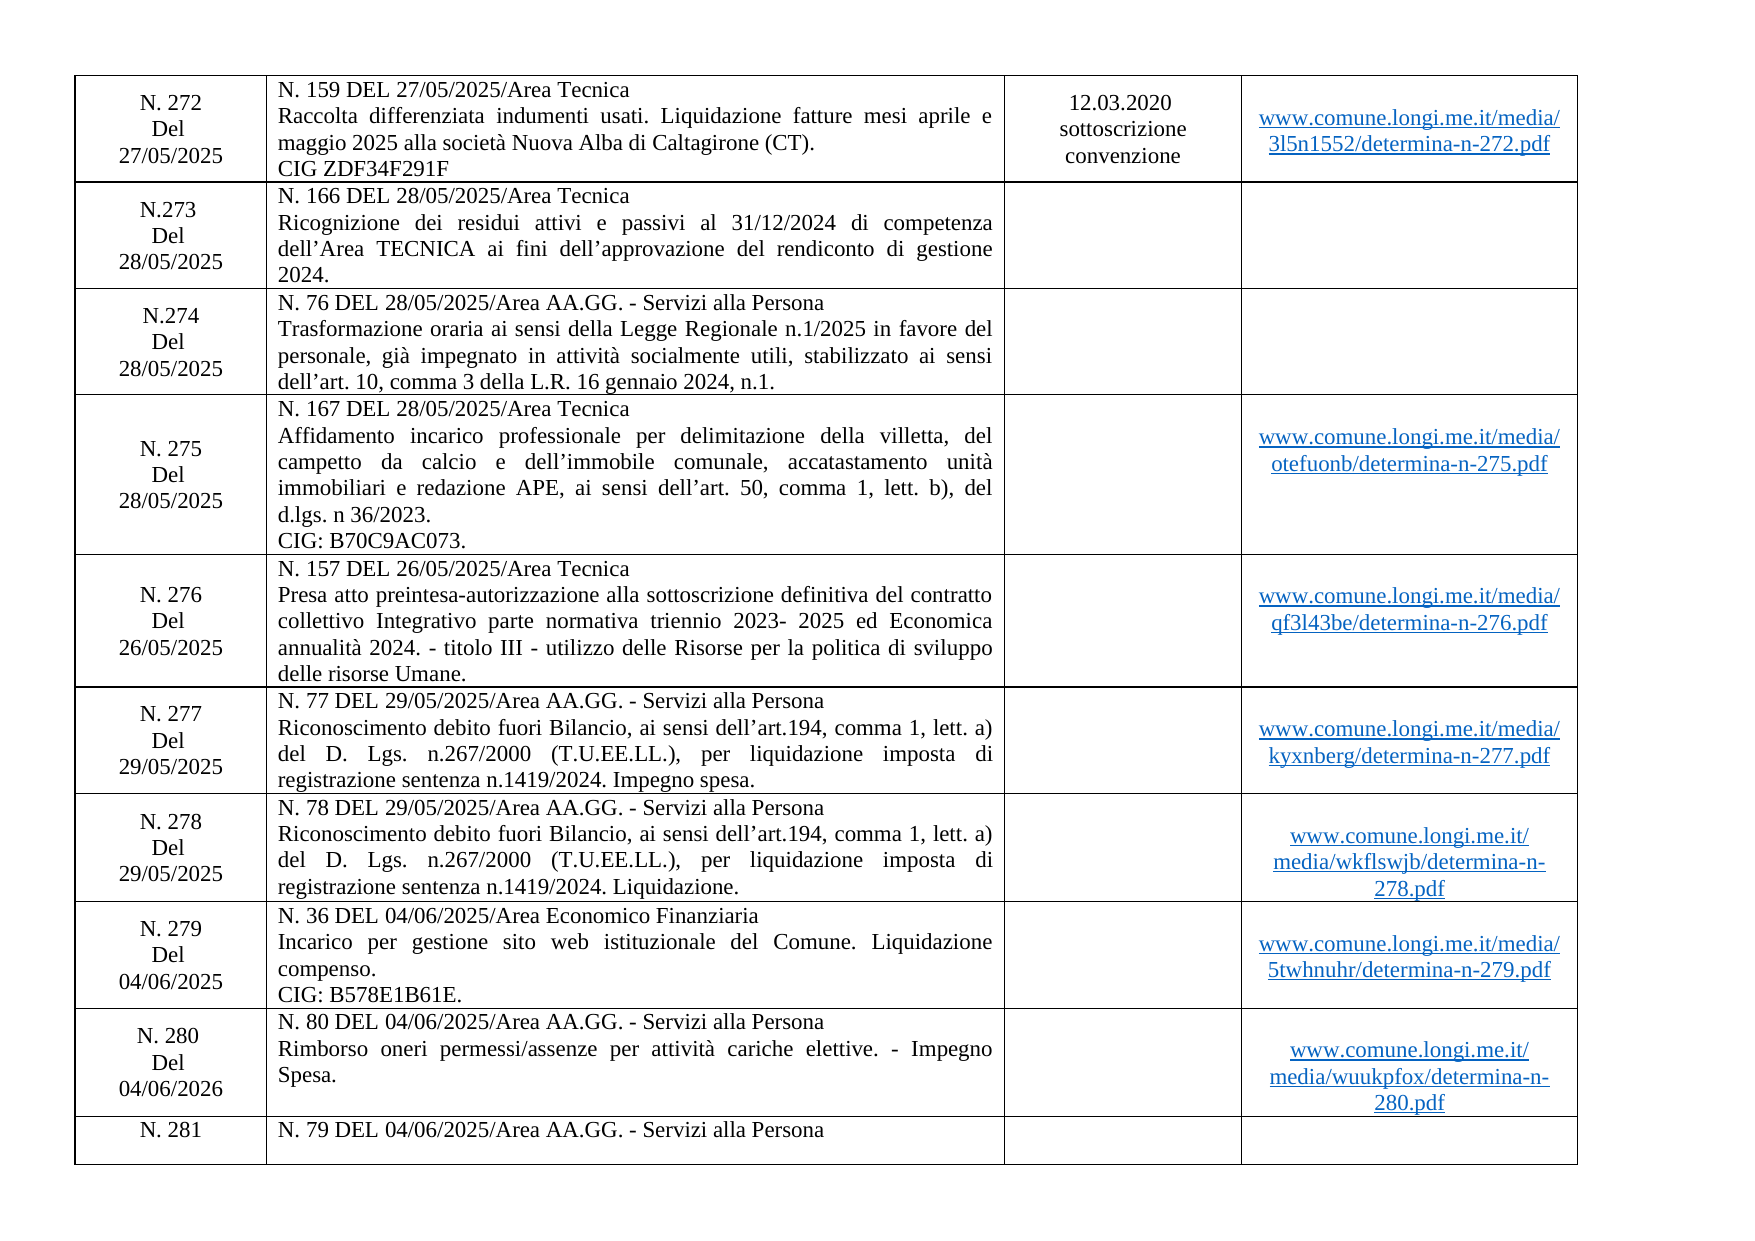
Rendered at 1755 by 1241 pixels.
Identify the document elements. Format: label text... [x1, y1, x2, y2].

table_cell N. 78 DEL 29/05/2025/Area AA.GG. - Servizi alla Persona Riconoscimento debito fuori Bilancio, ai sensi dell’art.194, comma 1, lett. a) del D. Lgs. n.267/2000 (T.U.EE.LL.), per liquidazione imposta di registrazione sentenza n.1419/2024. Liquidazione. [267, 794, 1004, 901]
table_cell [1005, 183, 1241, 288]
table_cell 12.03.2020 sottoscrizione convenzione [1005, 76, 1241, 181]
table_cell N. 79 DEL 04/06/2025/Area AA.GG. - Servizi alla Persona [267, 1117, 1004, 1164]
table_cell www.comune.longi.me.it/media/3l5n1552/determina-n-272.pdf [1242, 76, 1577, 181]
table_cell [1005, 555, 1241, 686]
table_cell N. 278 Del 29/05/2025 [76, 794, 266, 901]
table_cell [1005, 1009, 1241, 1116]
table_cell N.274 Del 28/05/2025 [76, 289, 266, 394]
table_cell N. 280 Del 04/06/2026 [76, 1009, 266, 1116]
table_cell N. 80 DEL 04/06/2025/Area AA.GG. - Servizi alla Persona Rimborso oneri permessi/assenze per attività cariche elettive. - Impegno Spesa. [267, 1009, 1004, 1116]
table_cell N. 279 Del 04/06/2025 [76, 902, 266, 1007]
table_cell N. 36 DEL 04/06/2025/Area Economico Finanziaria Incarico per gestione sito web istituzionale del Comune. Liquidazione compenso. CIG: B578E1B61E. [267, 902, 1004, 1007]
table_cell N. 166 DEL 28/05/2025/Area Tecnica Ricognizione dei residui attivi e passivi al 31/12/2024 di competenza dell’Area TECNICA ai fini dell’approvazione del rendiconto di gestione 2024. [267, 183, 1004, 288]
table_cell [1005, 395, 1241, 553]
table_cell www.comune.longi.me.it/media/5twhnuhr/determina-n-279.pdf [1242, 902, 1577, 1007]
table_cell N. 276 Del 26/05/2025 [76, 555, 266, 686]
table_cell [1005, 289, 1241, 394]
table_cell www.comune.longi.me.it/media/wkflswjb/determina-n-278.pdf [1242, 794, 1577, 901]
table_cell www.comune.longi.me.it/media/kyxnberg/determina-n-277.pdf [1242, 688, 1577, 793]
table_cell [1005, 794, 1241, 901]
table_cell [1242, 183, 1577, 288]
table_cell N. 76 DEL 28/05/2025/Area AA.GG. - Servizi alla Persona Trasformazione oraria ai sensi della Legge Regionale n.1/2025 in favore del personale, già impegnato in attività socialmente utili, stabilizzato ai sensi dell’art. 10, comma 3 della L.R. 16 gennaio 2024, n.1. [267, 289, 1004, 394]
table_cell [1242, 289, 1577, 394]
table_cell www.comune.longi.me.it/media/wuukpfox/determina-n-280.pdf [1242, 1009, 1577, 1116]
table_cell N. 77 DEL 29/05/2025/Area AA.GG. - Servizi alla Persona Riconoscimento debito fuori Bilancio, ai sensi dell’art.194, comma 1, lett. a) del D. Lgs. n.267/2000 (T.U.EE.LL.), per liquidazione imposta di registrazione sentenza n.1419/2024. Impegno spesa. [267, 688, 1004, 793]
table_cell N. 275 Del 28/05/2025 [76, 395, 266, 553]
table_cell N. 167 DEL 28/05/2025/Area Tecnica Affidamento incarico professionale per delimitazione della villetta, del campetto da calcio e dell’immobile comunale, accatastamento unità immobiliari e redazione APE, ai sensi dell’art. 50, comma 1, lett. b), del d.lgs. n 36/2023. CIG: B70C9AC073. [267, 395, 1004, 553]
table_cell www.comune.longi.me.it/media/otefuonb/determina-n-275.pdf [1242, 395, 1577, 553]
table_cell [1005, 688, 1241, 793]
table_cell N. 281 [76, 1117, 266, 1164]
table_cell [1242, 1117, 1577, 1164]
table_cell [1005, 1117, 1241, 1164]
table_cell N.273 Del 28/05/2025 [76, 183, 266, 288]
table_cell N. 159 DEL 27/05/2025/Area Tecnica Raccolta differenziata indumenti usati. Liquidazione fatture mesi aprile e maggio 2025 alla società Nuova Alba di Caltagirone (CT). CIG ZDF34F291F [267, 76, 1004, 181]
table_cell www.comune.longi.me.it/media/qf3l43be/determina-n-276.pdf [1242, 555, 1577, 686]
table_cell [1005, 902, 1241, 1007]
table_cell N. 157 DEL 26/05/2025/Area Tecnica Presa atto preintesa-autorizzazione alla sottoscrizione definitiva del contratto collettivo Integrativo parte normativa triennio 2023- 2025 ed Economica annualità 2024. - titolo III - utilizzo delle Risorse per la politica di sviluppo delle risorse Umane. [267, 555, 1004, 686]
table_cell N. 272 Del 27/05/2025 [76, 76, 266, 181]
table_cell N. 277 Del 29/05/2025 [76, 688, 266, 793]
